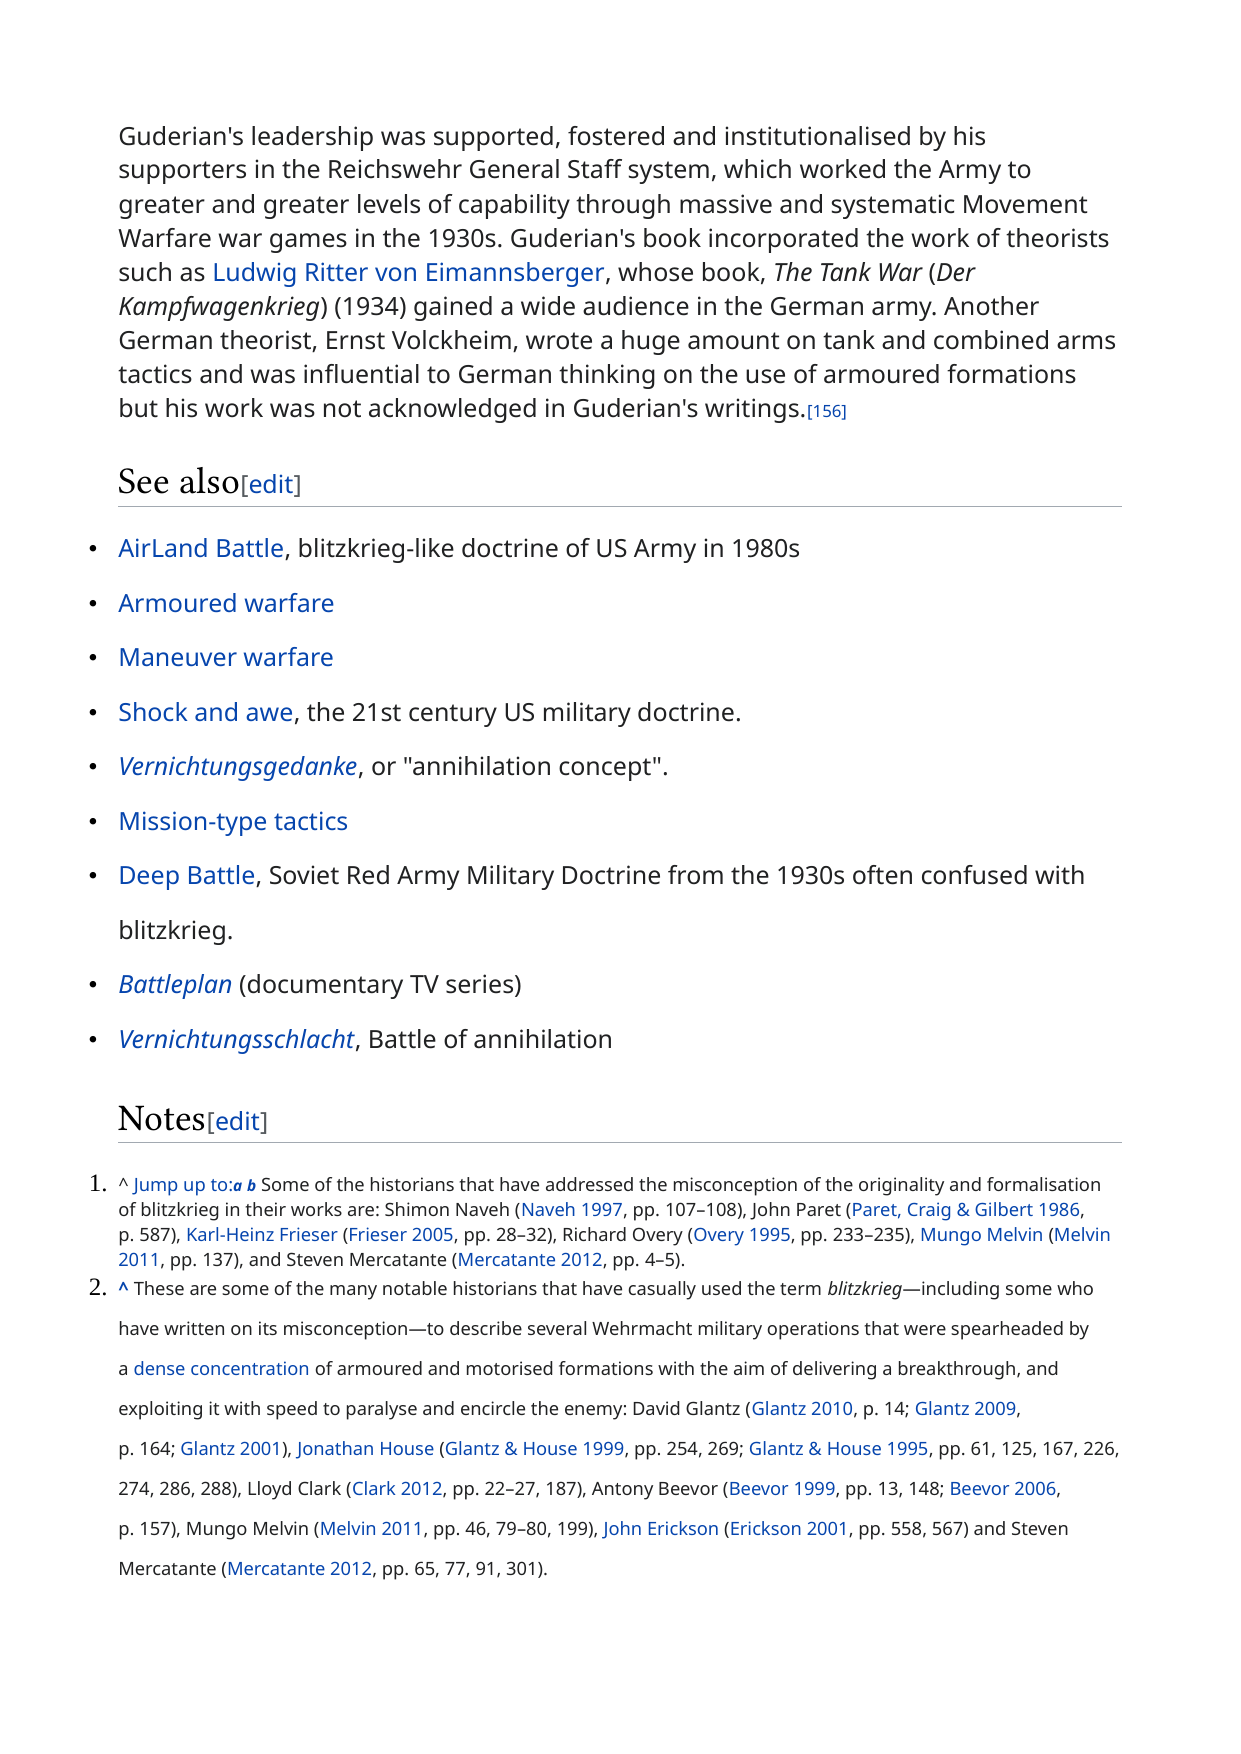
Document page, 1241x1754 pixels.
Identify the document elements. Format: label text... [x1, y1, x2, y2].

list ^ Jump up to:a b Some of the historians that have addressed the misconception of the originality and formalisation of blitzkrieg in their works are: Shimon Naveh (Naveh 1997, pp. 107–108), John Paret (Paret, Craig & Gilbert 1986, p. 587), Karl-Heinz Frieser (Frieser 2005, pp. 28–32), Richard Overy (Overy 1995, pp. 233–235), Mungo Melvin (Melvin 2011, pp. 137), and Steven Mercatante (Mercatante 2012, pp. 4–5). [118, 1168, 1122, 1272]
list Maneuver warfare [118, 640, 1122, 674]
list AirLand Battle, blitzkrieg-like doctrine of US Army in 1980s [118, 531, 1122, 565]
list Vernichtungsgedanke, or "annihilation concept". [118, 749, 1122, 783]
subtitle Notes[edit] [118, 1097, 1122, 1142]
list Mission-type tactics [118, 803, 1122, 838]
text Guderian's leadership was supported, fostered and institutionalised by his supporters in the Reichswehr General Staff system, which worked the Army to greater and greater levels of capability through massive and systematic Movement Warfare war games in the 1930s. Guderian's book incorporated the work of theorists such as Ludwig Ritter von Eimannsberger, whose book, The Tank War (Der Kampfwagenkrieg) (1934) gained a wide audience in the German army. Another German theorist, Ernst Volckheim, wrote a huge amount on tank and combined arms tactics and was influential to German thinking on the use of armoured formations but his work was not acknowledged in Guderian's writings.[156] [118, 118, 1122, 425]
list Battleplan (documentary TV series) [118, 967, 1122, 1001]
list Deep Battle, Soviet Red Army Military Doctrine from the 1930s often confused with blitzkrieg. [118, 858, 1122, 947]
list Armoured warfare [118, 586, 1122, 620]
list ^ These are some of the many notable historians that have casually used the term blitzkrieg—including some who have written on its misconception—to describe several Wehrmacht military operations that were spearheaded by a dense concentration of armoured and motorised formations with the aim of delivering a breakthrough, and exploiting it with speed to paralyse and encircle the enemy: David Glantz (Glantz 2010, p. 14; Glantz 2009, p. 164; Glantz 2001), Jonathan House (Glantz & House 1999, pp. 254, 269; Glantz & House 1995, pp. 61, 125, 167, 226, 274, 286, 288), Lloyd Clark (Clark 2012, pp. 22–27, 187), Antony Beevor (Beevor 1999, pp. 13, 148; Beevor 2006, p. 157), Mungo Melvin (Melvin 2011, pp. 46, 79–80, 199), John Erickson (Erickson 2001, pp. 558, 567) and Steven Mercatante (Mercatante 2012, pp. 65, 77, 91, 301). [118, 1272, 1122, 1580]
list Vernichtungsschlacht, Battle of annihilation [118, 1021, 1122, 1056]
list Shock and awe, the 21st century US military doctrine. [118, 694, 1122, 729]
subtitle See also[edit] [118, 460, 1122, 506]
